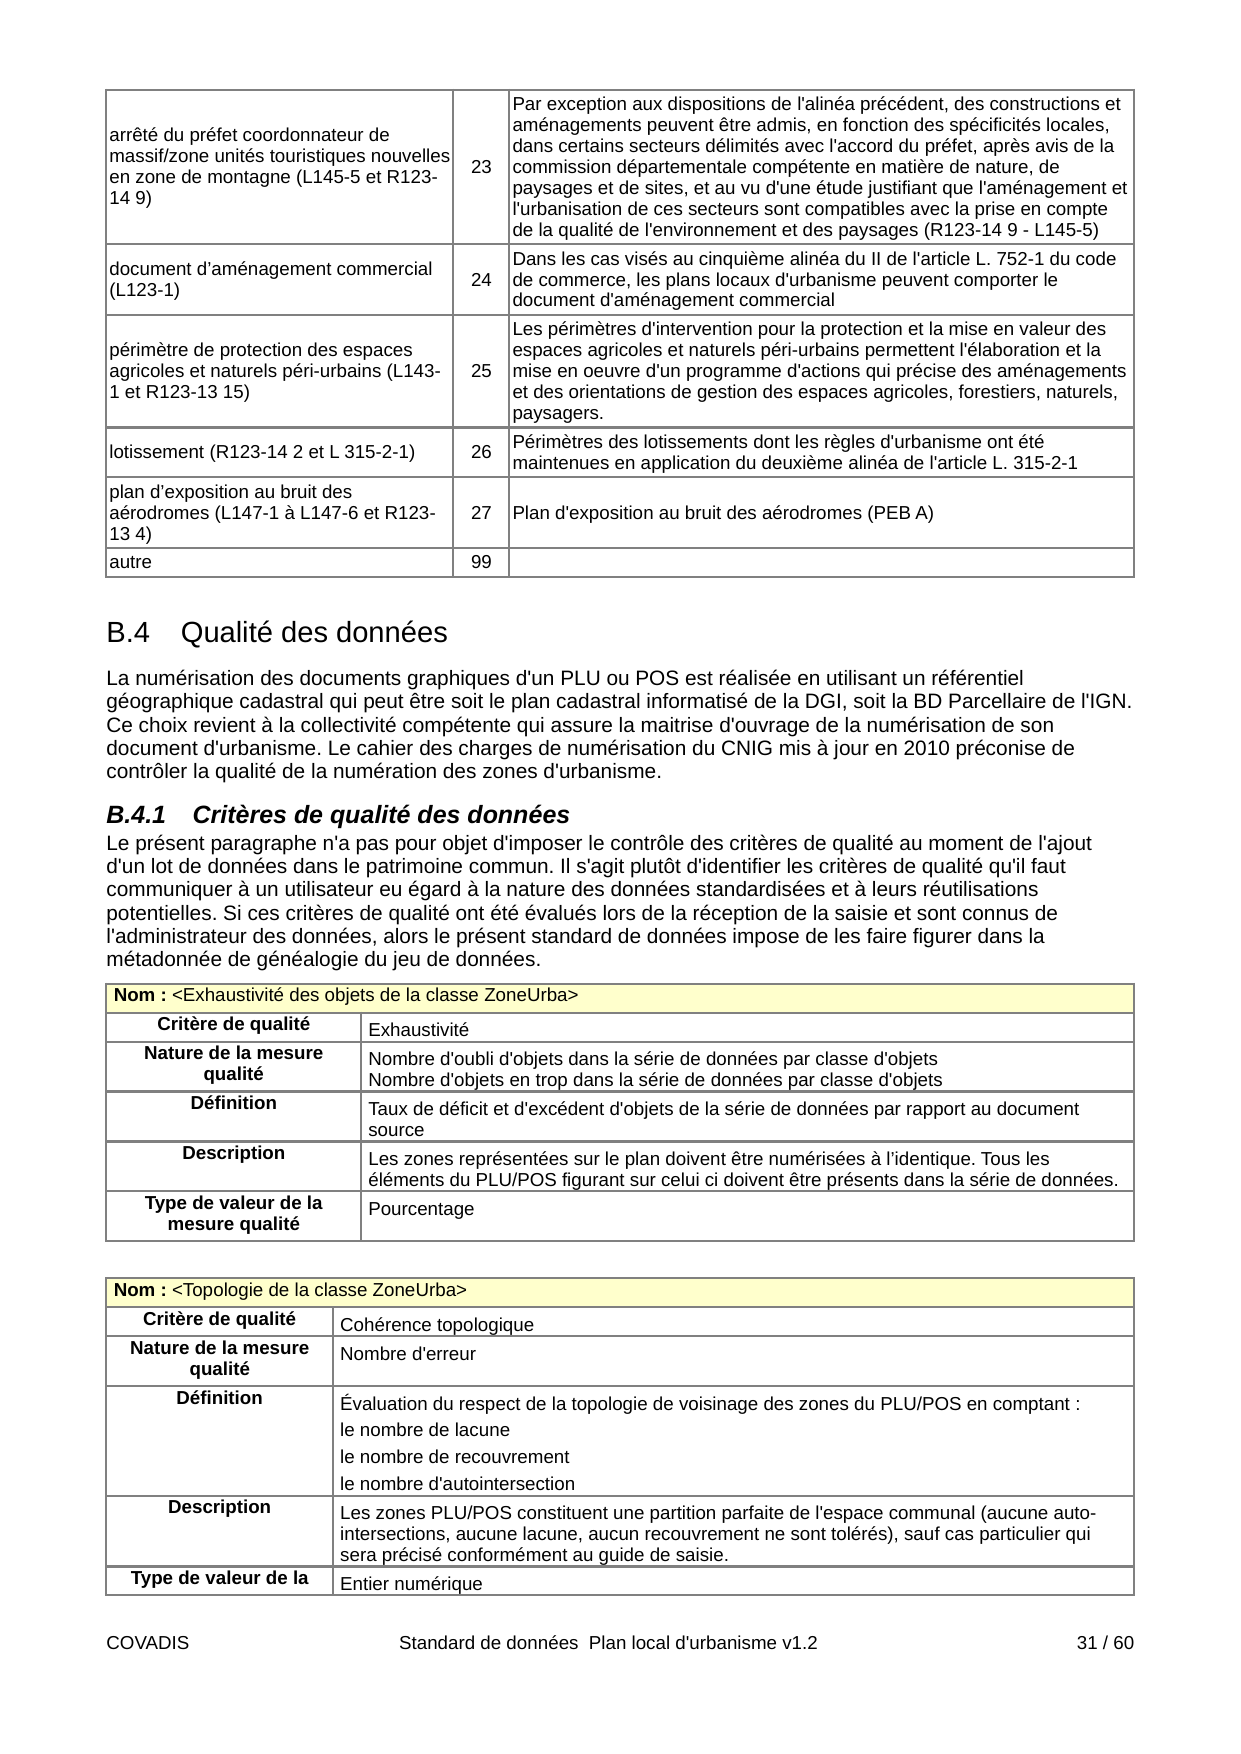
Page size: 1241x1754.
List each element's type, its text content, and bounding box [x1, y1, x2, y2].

table_cell Définition [107, 1387, 332, 1494]
table_cell Les zones représentées sur le plan doivent être numérisées à l’identique. Tous les éléments du PLU/POS figurant sur celui ci doivent être présents dans la série de données. [362, 1143, 1133, 1190]
table_cell Les périmètres d'intervention pour la protection et la mise en valeur des espaces agricoles et naturels péri-urbains permettent l'élaboration et la mise en oeuvre d'un programme d'actions qui précise des aménagements et des orientations de gestion des espaces agricoles, forestiers, naturels, paysagers. [510, 316, 1133, 426]
table_cell Définition [107, 1093, 360, 1140]
table_cell Plan d'exposition au bruit des aérodromes (PEB A) [510, 478, 1133, 547]
text Le présent paragraphe n'a pas pour objet d'imposer le contrôle des critères de qualité au moment de l'ajout d'un lot de données dans le patrimoine commun. Il s'agit plutôt d'identifier les critères de qualité qu'il faut communiquer à un utilisateur eu égard à la nature des données standardisées et à leurs réutilisations potentielles. Si ces critères de qualité ont été évalués lors de la réception de la saisie et sont connus de l'administrateur des données, alors le présent standard de données impose de les faire figurer dans la métadonnée de généalogie du jeu de données. [106, 831, 1134, 971]
table_cell 23 [454, 91, 508, 243]
table_cell Cohérence topologique [334, 1308, 1133, 1335]
table_cell lotissement (R123-14 2 et L 315-2-1) [107, 429, 452, 476]
table_cell Taux de déficit et d'excédent d'objets de la série de données par rapport au document source [362, 1093, 1133, 1140]
table_cell 99 [454, 549, 508, 576]
table_header Nom : <Exhaustivité des objets de la classe ZoneUrba> [107, 985, 1133, 1012]
table_cell Nombre d'oubli d'objets dans la série de données par classe d'objets Nombre d'objets en trop dans la série de données par classe d'objets [362, 1043, 1133, 1090]
table_cell Périmètres des lotissements dont les règles d'urbanisme ont été maintenues en application du deuxième alinéa de l'article L. 315-2-1 [510, 429, 1133, 476]
table_cell arrêté du préfet coordonnateur de massif/zone unités touristiques nouvelles en zone de montagne (L145-5 et R123-14 9) [107, 91, 452, 243]
table_cell 27 [454, 478, 508, 547]
subtitle Qualité des données [106, 616, 1134, 649]
table_cell Description [107, 1497, 332, 1565]
table_cell Type de valeur de la mesure qualité [107, 1192, 360, 1240]
table_cell autre [107, 549, 452, 576]
subtitle Critères de qualité des données [106, 801, 1134, 828]
table_cell Dans les cas visés au cinquième alinéa du II de l'article L. 752-1 du code de commerce, les plans locaux d'urbanisme peuvent comporter le document d'aménagement commercial [510, 245, 1133, 314]
table_header Nom : <Topologie de la classe ZoneUrba> [107, 1279, 1133, 1306]
table_cell Description [107, 1143, 360, 1190]
table_cell 24 [454, 245, 508, 314]
text La numérisation des documents graphiques d'un PLU ou POS est réalisée en utilisant un référentiel géographique cadastral qui peut être soit le plan cadastral informatisé de la DGI, soit la BD Parcellaire de l'IGN. Ce choix revient à la collectivité compétente qui assure la maitrise d'ouvrage de la numérisation de son document d'urbanisme. Le cahier des charges de numérisation du CNIG mis à jour en 2010 préconise de contrôler la qualité de la numération des zones d'urbanisme. [106, 667, 1134, 783]
table_cell Évaluation du respect de la topologie de voisinage des zones du PLU/POS en comptant : le nombre de lacune le nombre de recouvrement le nombre d'autointersection [334, 1387, 1133, 1494]
table_cell Par exception aux dispositions de l'alinéa précédent, des constructions et aménagements peuvent être admis, en fonction des spécificités locales, dans certains secteurs délimités avec l'accord du préfet, après avis de la commission départementale compétente en matière de nature, de paysages et de sites, et au vu d'une étude justifiant que l'aménagement et l'urbanisation de ces secteurs sont compatibles avec la prise en compte de la qualité de l'environnement et des paysages (R123-14 9 - L145-5) [510, 91, 1133, 243]
table_cell Critère de qualité [107, 1308, 332, 1335]
table_cell 26 [454, 429, 508, 476]
table_cell Critère de qualité [107, 1014, 360, 1041]
table_cell 25 [454, 316, 508, 426]
table_cell plan d’exposition au bruit des aérodromes (L147-1 à L147-6 et R123-13 4) [107, 478, 452, 547]
table_cell Les zones PLU/POS constituent une partition parfaite de l'espace communal (aucune auto-intersections, aucune lacune, aucun recouvrement ne sont tolérés), sauf cas particulier qui sera précisé conformément au guide de saisie. [334, 1497, 1133, 1565]
table_cell Type de valeur de la [107, 1568, 332, 1594]
table_cell Entier numérique [334, 1568, 1133, 1594]
table_cell [510, 549, 1133, 576]
table_cell Nature de la mesure qualité [107, 1043, 360, 1090]
table_cell Nature de la mesure qualité [107, 1337, 332, 1385]
table_cell périmètre de protection des espaces agricoles et naturels péri-urbains (L143-1 et R123-13 15) [107, 316, 452, 426]
table_cell Exhaustivité [362, 1014, 1133, 1041]
table_cell Nombre d'erreur [334, 1337, 1133, 1385]
table_cell document d’aménagement commercial (L123-1) [107, 245, 452, 314]
table_cell Pourcentage [362, 1192, 1133, 1240]
